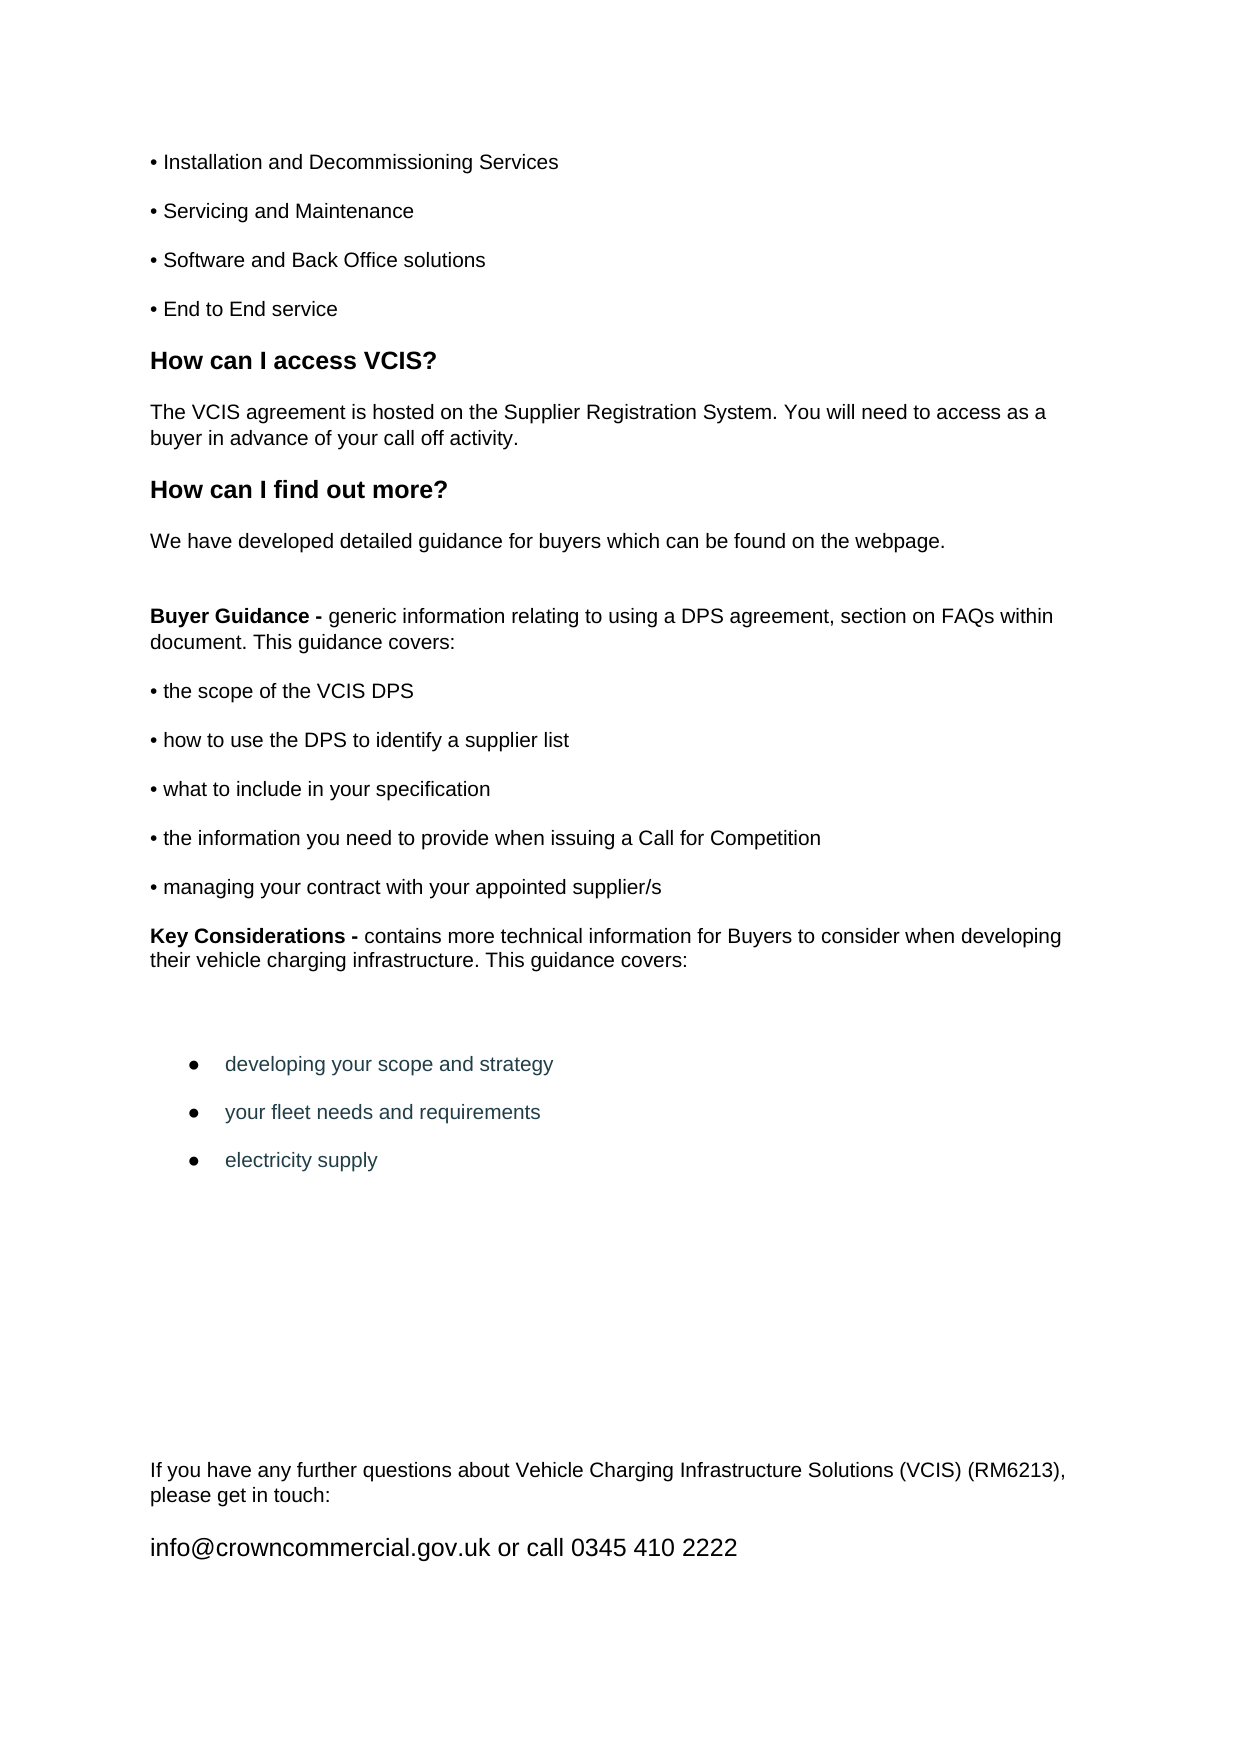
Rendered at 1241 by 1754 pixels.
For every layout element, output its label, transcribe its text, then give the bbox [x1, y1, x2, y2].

text If you have any further questions about Vehicle Charging Infrastructure Solutions (VCIS) (RM6213), please get in touch: [150, 1457, 1090, 1508]
text How can I find out more? [150, 475, 1090, 504]
text • Installation and Decommissioning Services [150, 150, 1090, 174]
text • how to use the DPS to identify a supplier list [150, 728, 1090, 752]
text • the information you need to provide when issuing a Call for Competition [150, 826, 1090, 850]
text The VCIS agreement is hosted on the Supplier Registration System. You will need to access as a buyer in advance of your call off activity. [150, 399, 1090, 450]
text How can I access VCIS? [150, 346, 1090, 374]
text info@crowncommercial.gov.uk or call 0345 410 2222 [150, 1533, 1090, 1561]
text • what to include in your specification [150, 777, 1090, 801]
text • the scope of the VCIS DPS [150, 679, 1090, 703]
list developing your scope and strategy [187, 1052, 1090, 1100]
text • Software and Back Office solutions [150, 248, 1090, 272]
text • End to End service [150, 297, 1090, 321]
list your fleet needs and requirements [187, 1100, 1090, 1148]
text We have developed detailed guidance for buyers which can be found on the webpage. [150, 529, 1090, 579]
text • managing your contract with your appointed supplier/s [150, 875, 1090, 899]
text Key Considerations - contains more technical information for Buyers to consider when developing their vehicle charging infrastructure. This guidance covers: [150, 924, 1090, 972]
text • Servicing and Maintenance [150, 199, 1090, 223]
list electricity supply [187, 1148, 1090, 1196]
text Buyer Guidance - generic information relating to using a DPS agreement, section on FAQs within document. This guidance covers: [150, 604, 1090, 654]
